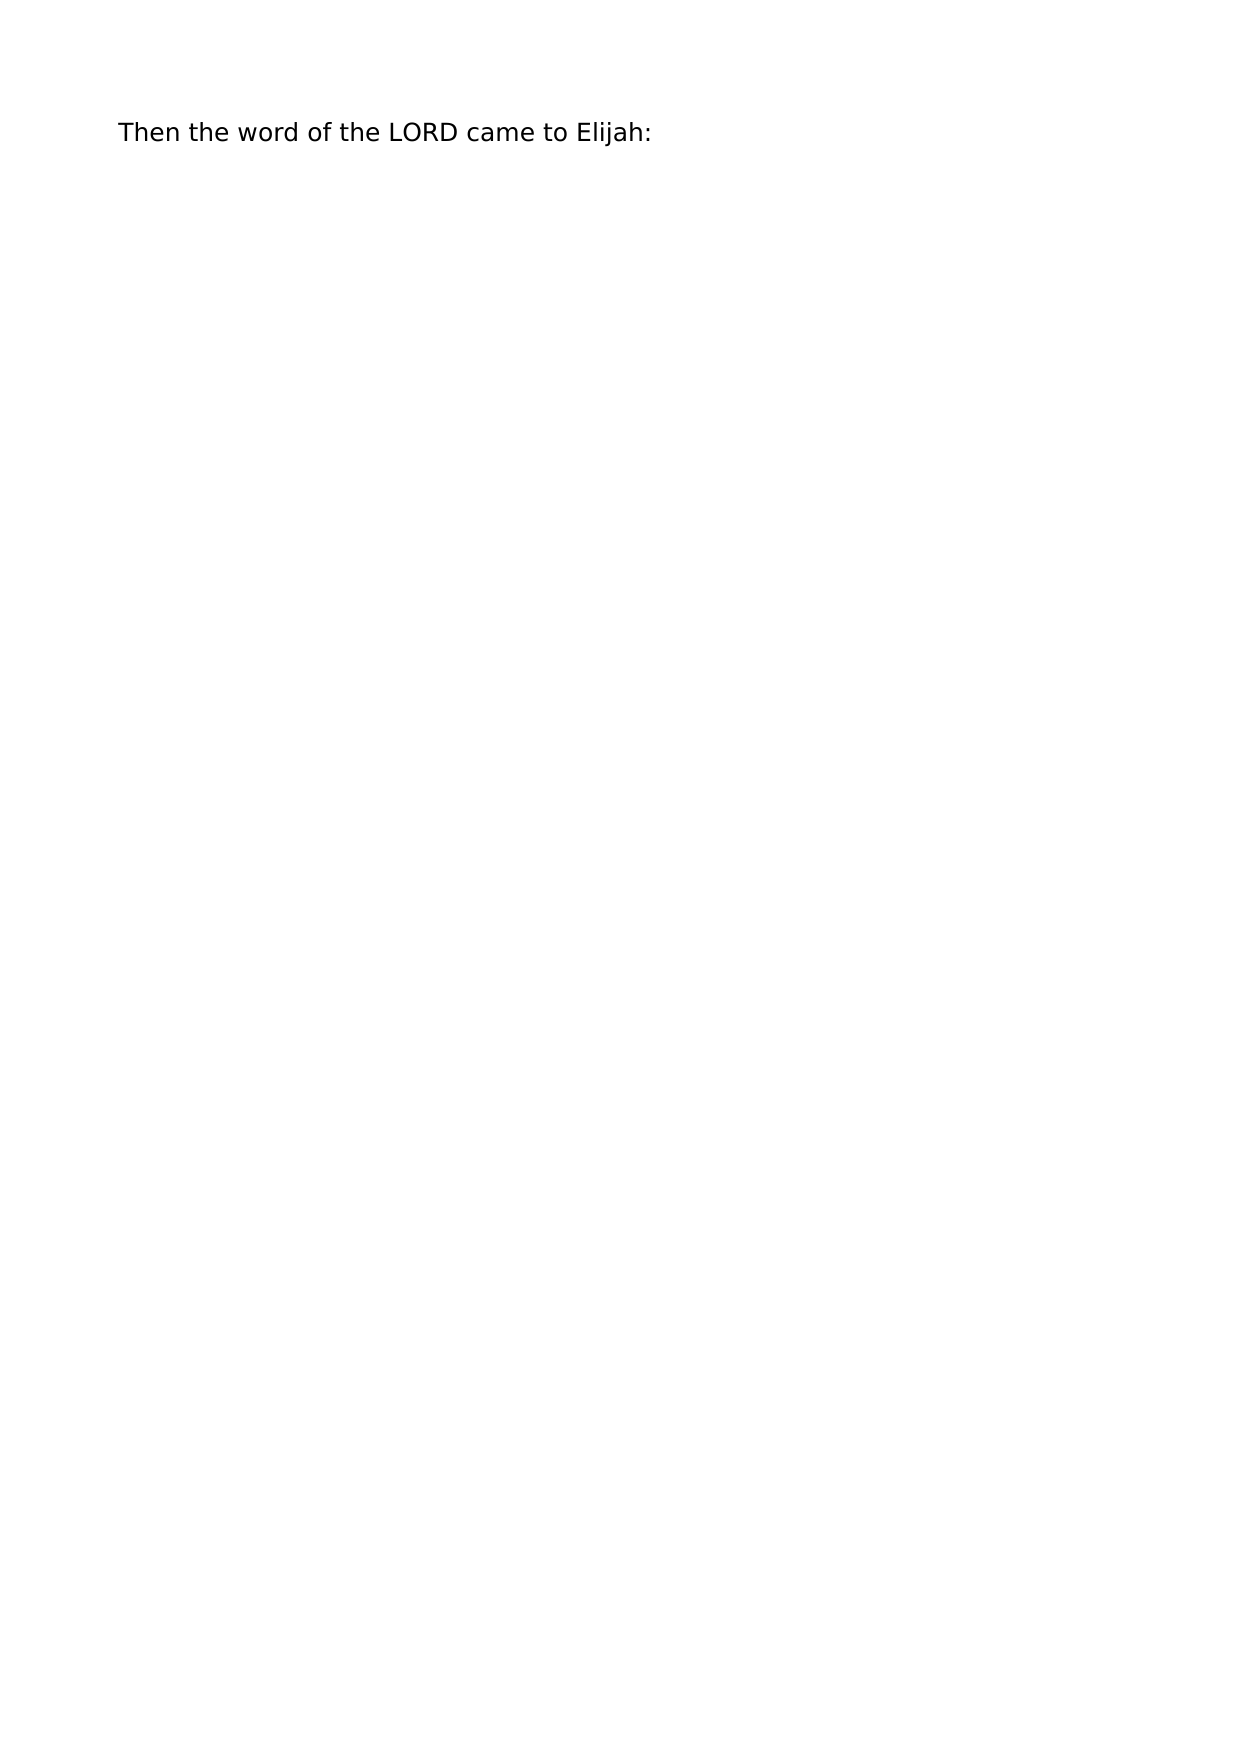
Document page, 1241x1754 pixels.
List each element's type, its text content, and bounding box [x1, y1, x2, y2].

text Then the word of the LORD came to Elijah: [118, 118, 1122, 147]
